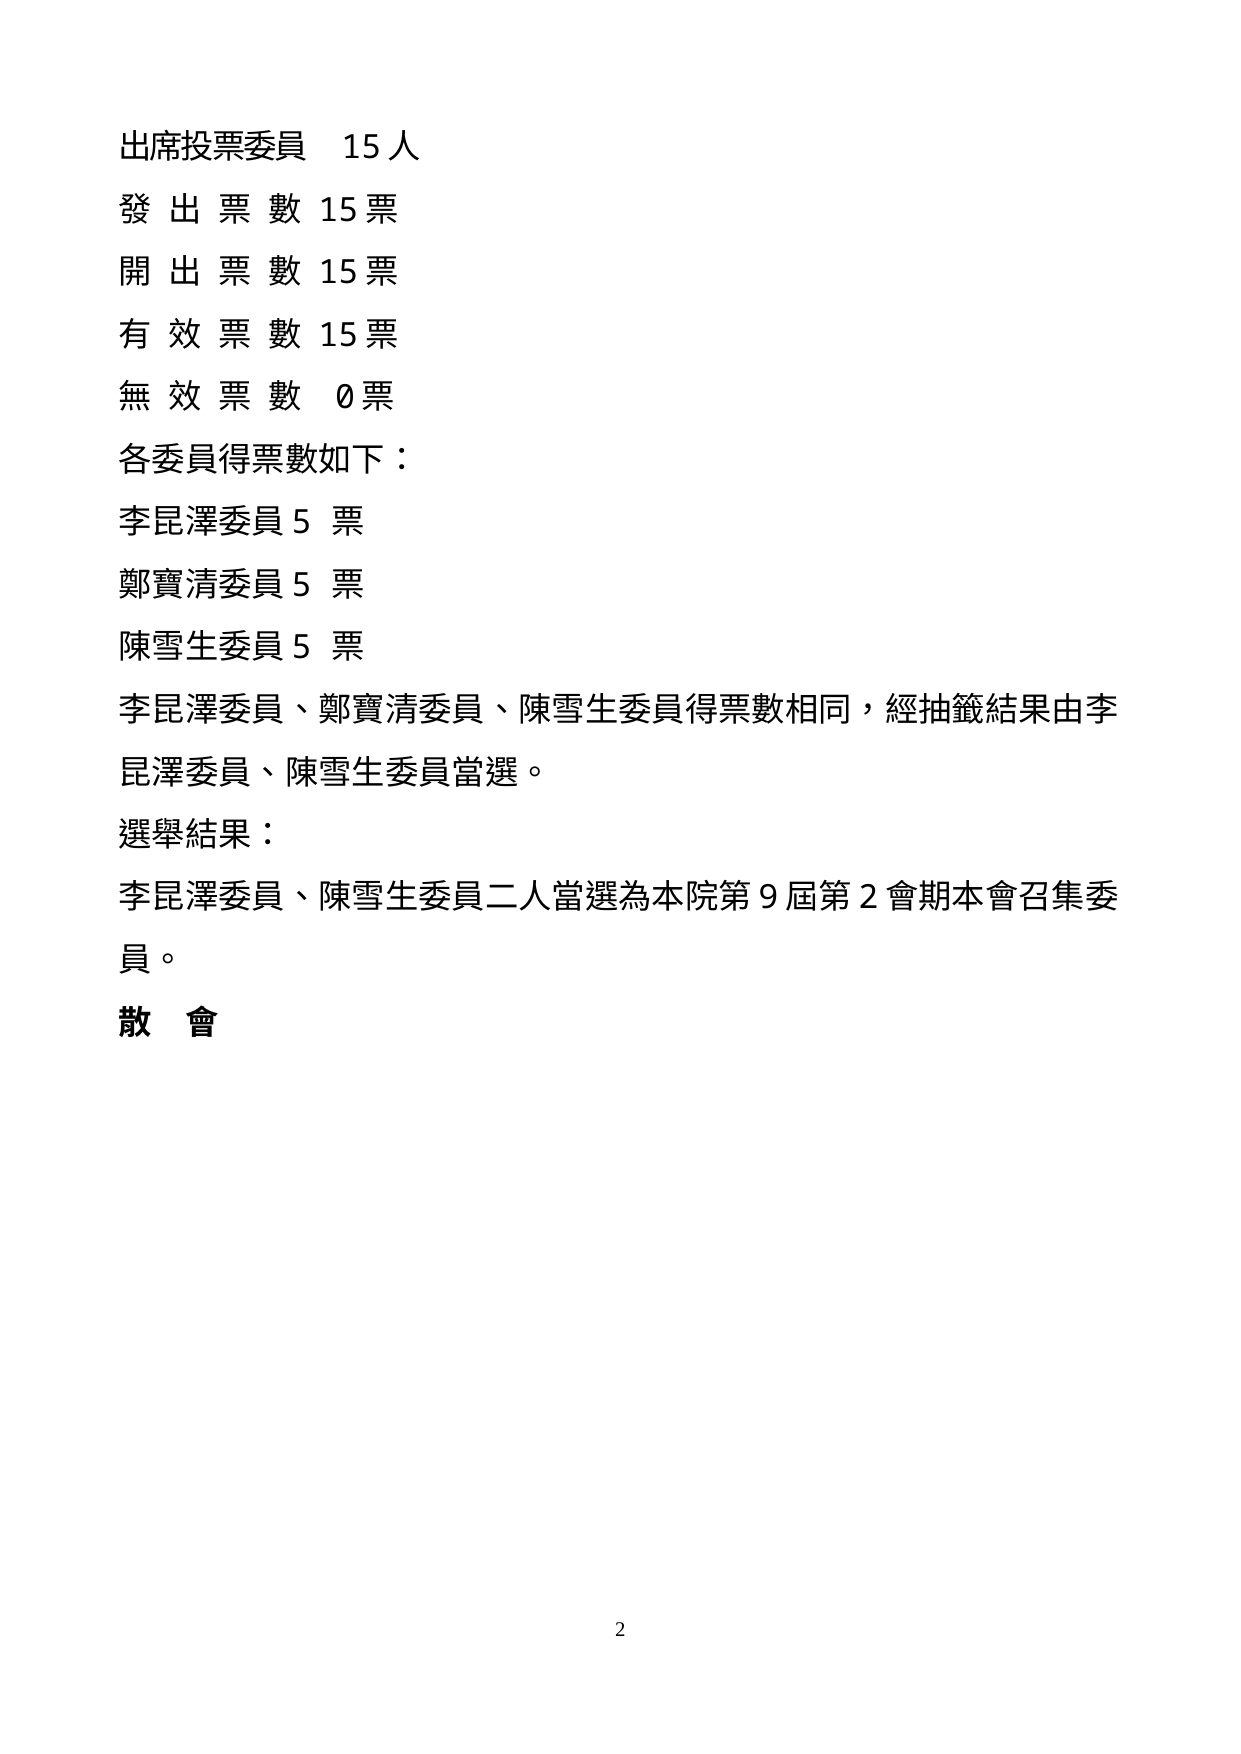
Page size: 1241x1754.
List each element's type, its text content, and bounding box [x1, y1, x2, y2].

text 出席投票委員 15人 [118, 103, 1122, 165]
text 鄭寶清委員5 票 [118, 540, 1122, 603]
text 選舉結果： [118, 790, 1122, 853]
text 無 效 票 數 0票 [118, 353, 1122, 415]
text 開 出 票 數 15票 [118, 228, 1122, 290]
text 李昆澤委員、陳雪生委員二人當選為本院第9屆第2會期本會召集委員。 [118, 853, 1122, 978]
text 發 出 票 數 15票 [118, 165, 1122, 228]
text 各委員得票數如下： [118, 415, 1122, 478]
text 李昆澤委員5 票 [118, 478, 1122, 540]
text 散 會 [118, 978, 1122, 1040]
text 陳雪生委員5 票 [118, 603, 1122, 665]
text 有 效 票 數 15票 [118, 290, 1122, 353]
text 李昆澤委員、鄭寶清委員、陳雪生委員得票數相同，經抽籤結果由李昆澤委員、陳雪生委員當選。 [118, 665, 1122, 790]
